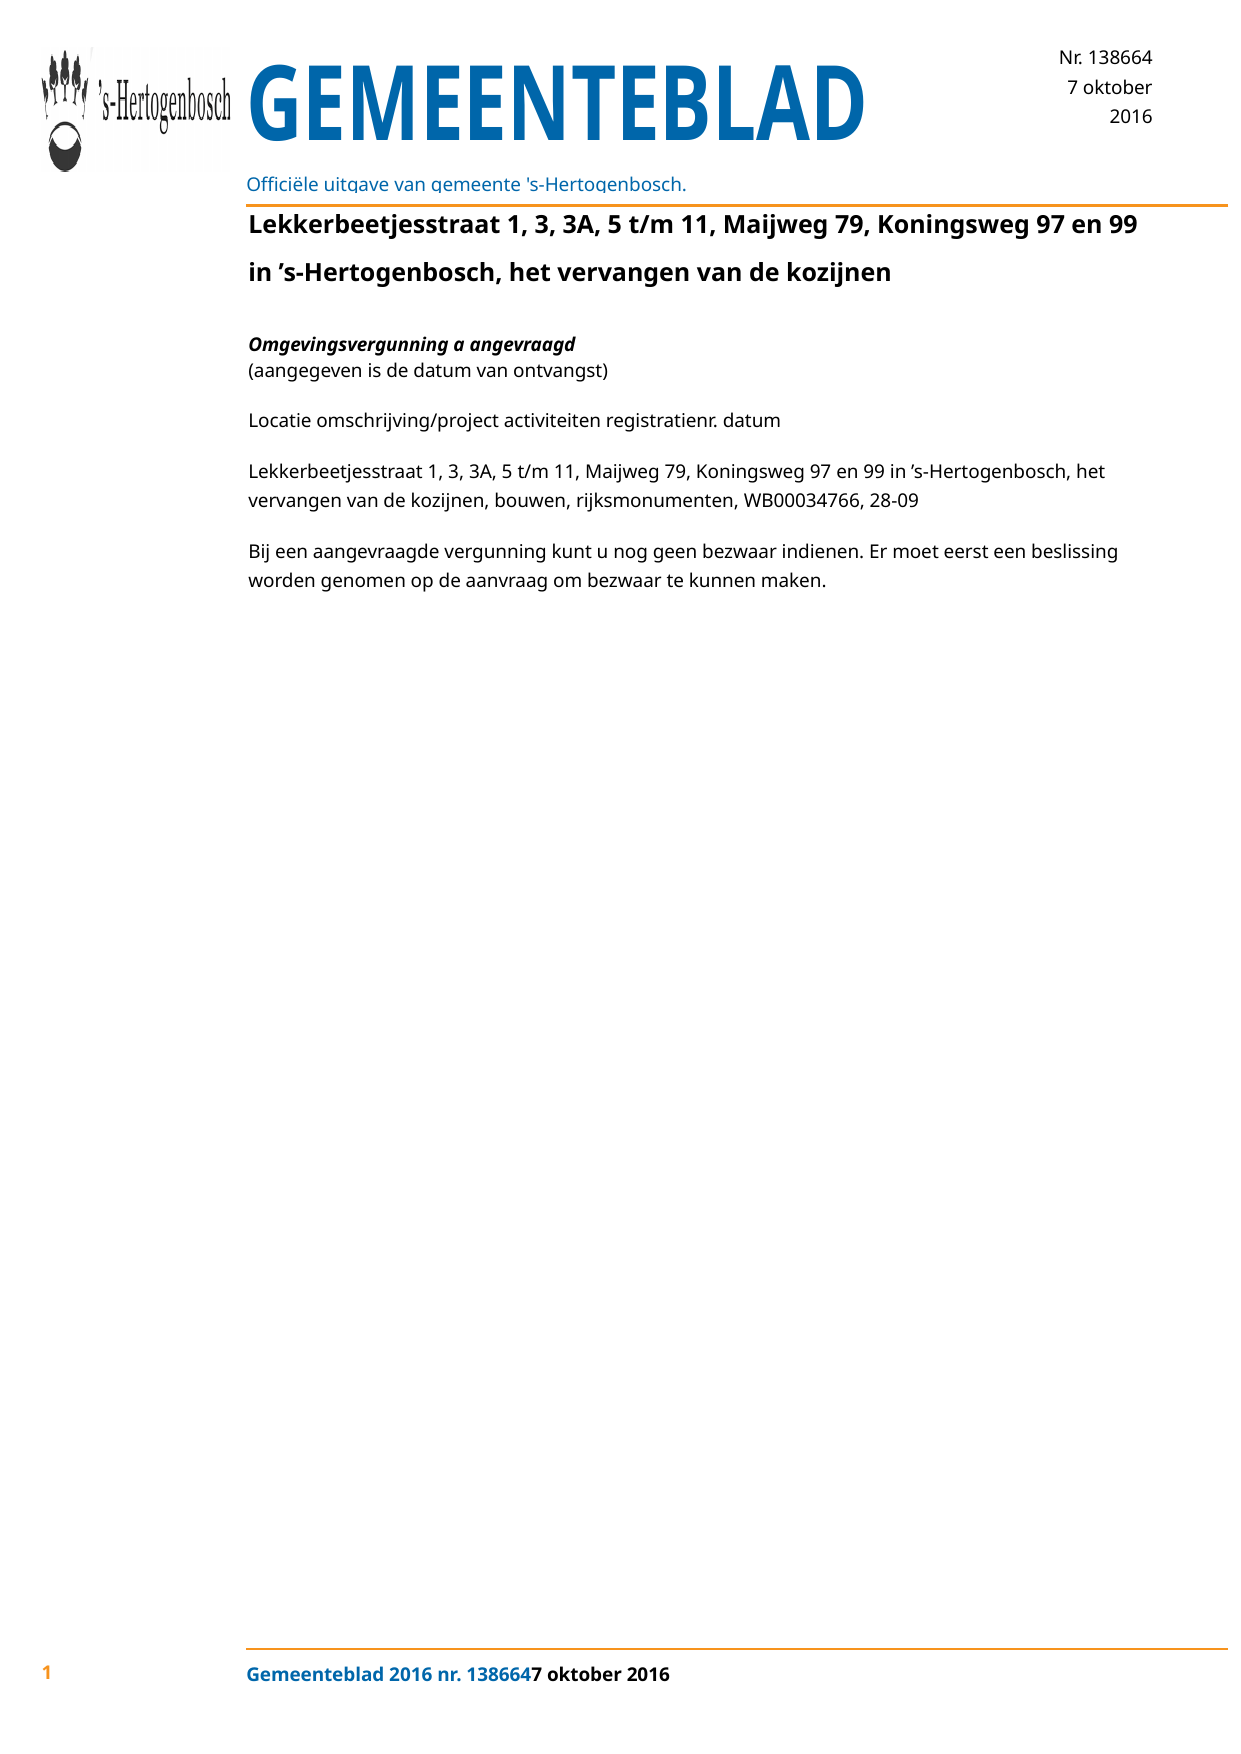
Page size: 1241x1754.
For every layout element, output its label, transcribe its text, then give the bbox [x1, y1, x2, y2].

text Lekkerbeetjesstraat 1, 3, 3A, 5 t/m 11, Maijweg 79, Koningsweg 97 en 99 in ’s-Hertogenbosch, het vervangen van de kozijnen, bouwen, rijksmonumenten, WB00034766, 28-09 [248, 458, 1152, 513]
text Omgevingsvergunning a angevraagd [248, 331, 1152, 357]
text Bij een aangevraagde vergunning kunt u nog geen bezwaar indienen. Er moet eerst een beslissing worden genomen op de aanvraag om bezwaar te kunnen maken. [248, 538, 1152, 593]
text Lekkerbeetjesstraat 1, 3, 3A, 5 t/m 11, Maijweg 79, Koningsweg 97 en 99 in ’s-Hertogenbosch, het vervangen van de kozijnen [248, 207, 1152, 288]
text Locatie omschrijving/project activiteiten registratienr. datum [248, 408, 1152, 433]
picture [41, 47, 231, 172]
text (aangegeven is de datum van ontvangst) [248, 357, 1152, 383]
